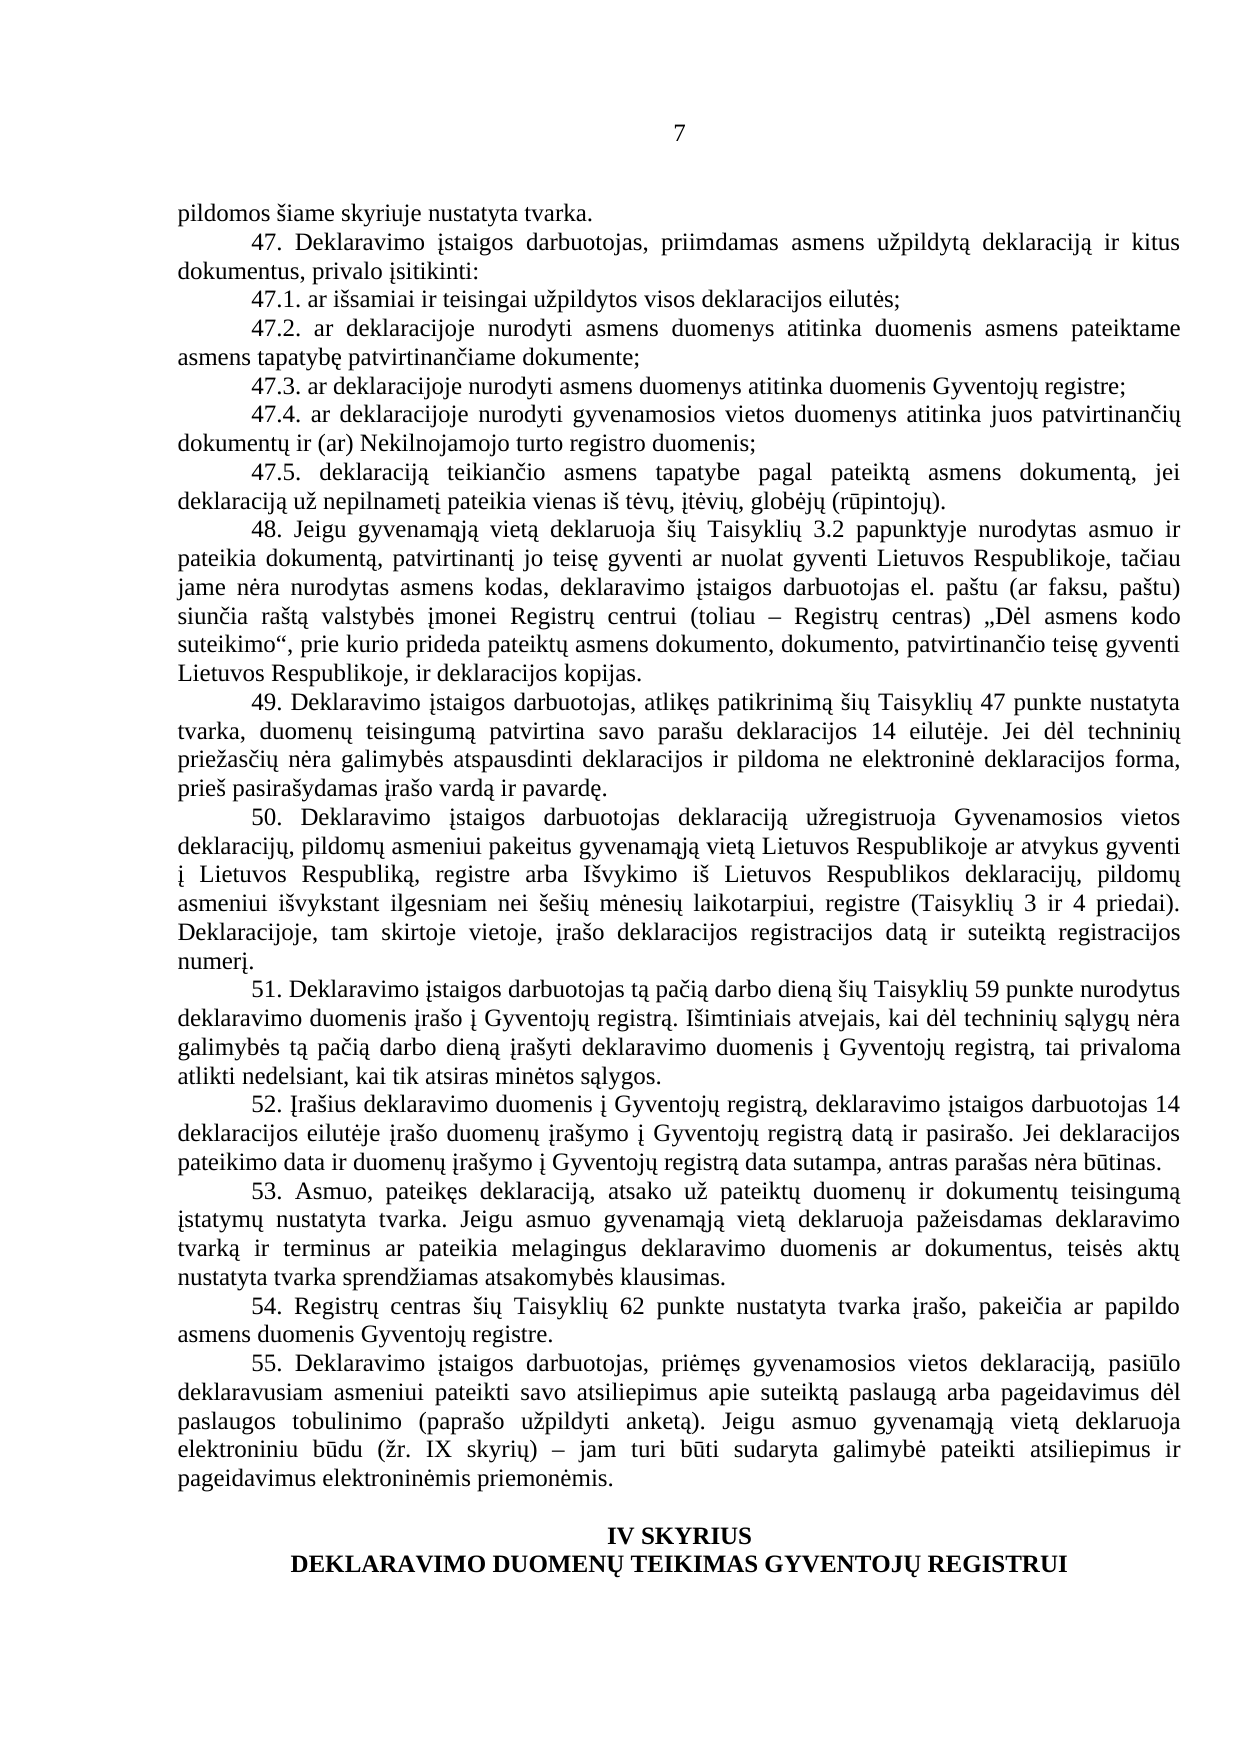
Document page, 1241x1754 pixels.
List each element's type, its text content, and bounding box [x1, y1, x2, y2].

text 51. Deklaravimo įstaigos darbuotojas tą pačią darbo dieną šių Taisyklių 59 punkte nurodytus deklaravimo duomenis įrašo į Gyventojų registrą. Išimtiniais atvejais, kai dėl techninių sąlygų nėra galimybės tą pačią darbo dieną įrašyti deklaravimo duomenis į Gyventojų registrą, tai privaloma atlikti nedelsiant, kai tik atsiras minėtos sąlygos. [177, 974, 1181, 1089]
text 47.5. deklaraciją teikiančio asmens tapatybe pagal pateiktą asmens dokumentą, jei deklaraciją už nepilnametį pateikia vienas iš tėvų, įtėvių, globėjų (rūpintojų). [177, 457, 1181, 514]
text IV SKYRIUS [177, 1521, 1181, 1549]
text 47.4. ar deklaracijoje nurodyti gyvenamosios vietos duomenys atitinka juos patvirtinančių dokumentų ir (ar) Nekilnojamojo turto registro duomenis; [177, 399, 1181, 457]
text 49. Deklaravimo įstaigos darbuotojas, atlikęs patikrinimą šių Taisyklių 47 punkte nustatyta tvarka, duomenų teisingumą patvirtina savo parašu deklaracijos 14 eilutėje. Jei dėl techninių priežasčių nėra galimybės atspausdinti deklaracijos ir pildoma ne elektroninė deklaracijos forma, prieš pasirašydamas įrašo vardą ir pavardę. [177, 687, 1181, 802]
text pildomos šiame skyriuje nustatyta tvarka. [177, 198, 1181, 227]
text 55. Deklaravimo įstaigos darbuotojas, priėmęs gyvenamosios vietos deklaraciją, pasiūlo deklaravusiam asmeniui pateikti savo atsiliepimus apie suteiktą paslaugą arba pageidavimus dėl paslaugos tobulinimo (paprašo užpildyti anketą). Jeigu asmuo gyvenamąją vietą deklaruoja elektroniniu būdu (žr. IX skyrių) – jam turi būti sudaryta galimybė pateikti atsiliepimus ir pageidavimus elektroninėmis priemonėmis. [177, 1348, 1181, 1492]
text 47.3. ar deklaracijoje nurodyti asmens duomenys atitinka duomenis Gyventojų registre; [177, 371, 1181, 399]
text 47.2. ar deklaracijoje nurodyti asmens duomenys atitinka duomenis asmens pateiktame asmens tapatybę patvirtinančiame dokumente; [177, 313, 1181, 371]
text 47. Deklaravimo įstaigos darbuotojas, priimdamas asmens užpildytą deklaraciją ir kitus dokumentus, privalo įsitikinti: [177, 227, 1181, 284]
text 50. Deklaravimo įstaigos darbuotojas deklaraciją užregistruoja Gyvenamosios vietos deklaracijų, pildomų asmeniui pakeitus gyvenamąją vietą Lietuvos Respublikoje ar atvykus gyventi į Lietuvos Respubliką, registre arba Išvykimo iš Lietuvos Respublikos deklaracijų, pildomų asmeniui išvykstant ilgesniam nei šešių mėnesių laikotarpiui, registre (Taisyklių 3 ir 4 priedai). Deklaracijoje, tam skirtoje vietoje, įrašo deklaracijos registracijos datą ir suteiktą registracijos numerį. [177, 802, 1181, 974]
text 54. Registrų centras šių Taisyklių 62 punkte nustatyta tvarka įrašo, pakeičia ar papildo asmens duomenis Gyventojų registre. [177, 1291, 1181, 1348]
text 53. Asmuo, pateikęs deklaraciją, atsako už pateiktų duomenų ir dokumentų teisingumą įstatymų nustatyta tvarka. Jeigu asmuo gyvenamąją vietą deklaruoja pažeisdamas deklaravimo tvarką ir terminus ar pateikia melagingus deklaravimo duomenis ar dokumentus, teisės aktų nustatyta tvarka sprendžiamas atsakomybės klausimas. [177, 1176, 1181, 1291]
text 52. Įrašius deklaravimo duomenis į Gyventojų registrą, deklaravimo įstaigos darbuotojas 14 deklaracijos eilutėje įrašo duomenų įrašymo į Gyventojų registrą datą ir pasirašo. Jei deklaracijos pateikimo data ir duomenų įrašymo į Gyventojų registrą data sutampa, antras parašas nėra būtinas. [177, 1089, 1181, 1176]
text 48. Jeigu gyvenamąją vietą deklaruoja šių Taisyklių 3.2 papunktyje nurodytas asmuo ir pateikia dokumentą, patvirtinantį jo teisę gyventi ar nuolat gyventi Lietuvos Respublikoje, tačiau jame nėra nurodytas asmens kodas, deklaravimo įstaigos darbuotojas el. paštu (ar faksu, paštu) siunčia raštą valstybės įmonei Registrų centrui (toliau – Registrų centras) „Dėl asmens kodo suteikimo“, prie kurio prideda pateiktų asmens dokumento, dokumento, patvirtinančio teisę gyventi Lietuvos Respublikoje, ir deklaracijos kopijas. [177, 514, 1181, 687]
text DEKLARAVIMO DUOMENŲ TEIKIMAS GYVENTOJŲ REGISTRUI [177, 1549, 1181, 1578]
text 47.1. ar išsamiai ir teisingai užpildytos visos deklaracijos eilutės; [177, 284, 1181, 313]
